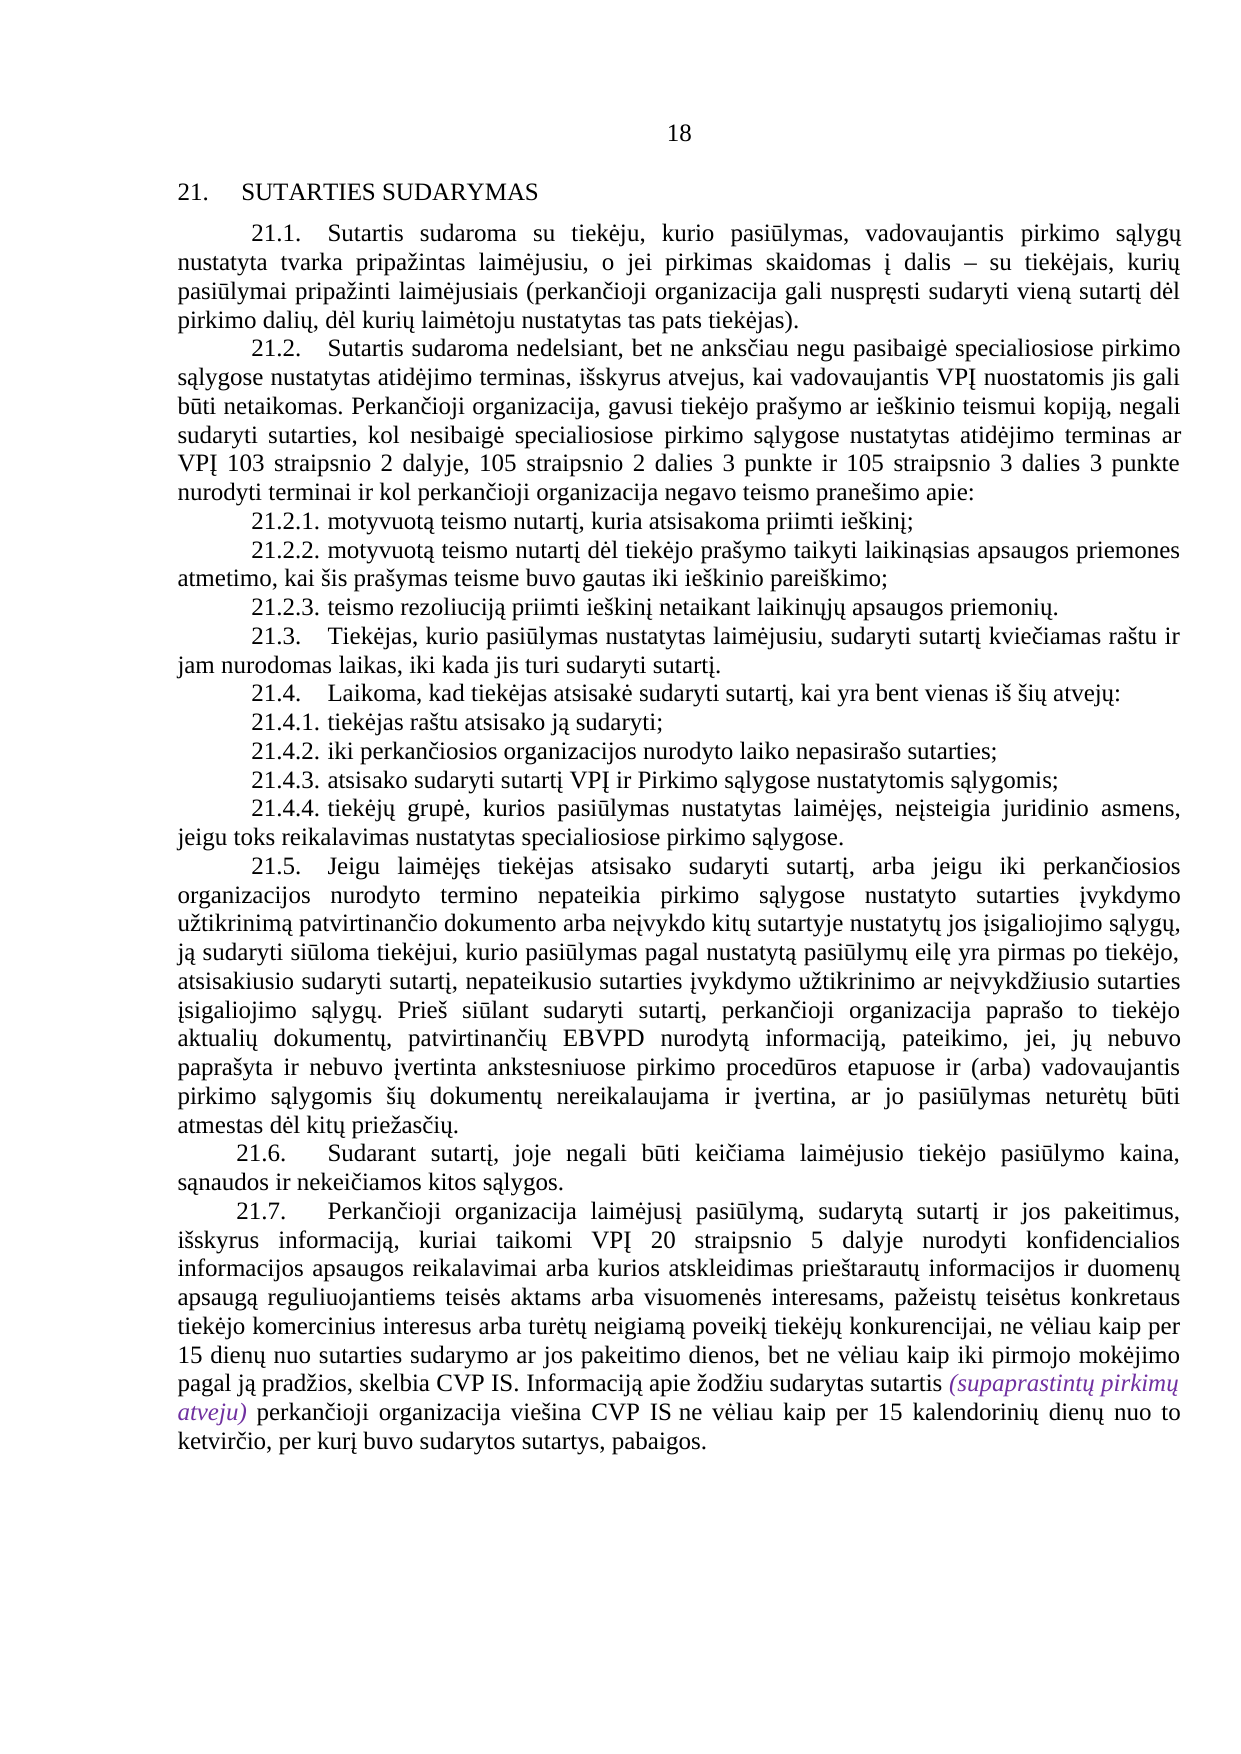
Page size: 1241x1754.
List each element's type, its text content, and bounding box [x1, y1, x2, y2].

list Perkančioji organizacija laimėjusį pasiūlymą, sudarytą sutartį ir jos pakeitimus, išskyrus informaciją, kuriai taikomi VPĮ 20 straipsnio 5 dalyje nurodyti konfidencialios informacijos apsaugos reikalavimai arba kurios atskleidimas prieštarautų informacijos ir duomenų apsaugą reguliuojantiems teisės aktams arba visuomenės interesams, pažeistų teisėtus konkretaus tiekėjo komercinius interesus arba turėtų neigiamą poveikį tiekėjų konkurencijai, ne vėliau kaip per 15 dienų nuo sutarties sudarymo ar jos pakeitimo dienos, bet ne vėliau kaip iki pirmojo mokėjimo pagal ją pradžios, skelbia CVP IS. Informaciją apie žodžiu sudarytas sutartis (supaprastintų pirkimų atveju) perkančioji organizacija viešina CVP IS ne vėliau kaip per 15 kalendorinių dienų nuo to ketvirčio, per kurį buvo sudarytos sutartys, pabaigos. [177, 1196, 1181, 1455]
list Laikoma, kad tiekėjas atsisakė sudaryti sutartį, kai yra bent vienas iš šių atvejų: [177, 678, 1181, 707]
list teismo rezoliuciją priimti ieškinį netaikant laikinųjų apsaugos priemonių. [177, 592, 1181, 621]
list tiekėjų grupė, kurios pasiūlymas nustatytas laimėjęs, neįsteigia juridinio asmens, jeigu toks reikalavimas nustatytas specialiosiose pirkimo sąlygose. [177, 793, 1181, 851]
list motyvuotą teismo nutartį dėl tiekėjo prašymo taikyti laikinąsias apsaugos priemones atmetimo, kai šis prašymas teisme buvo gautas iki ieškinio pareiškimo; [177, 535, 1181, 592]
list atsisako sudaryti sutartį VPĮ ir Pirkimo sąlygose nustatytomis sąlygomis; [177, 765, 1181, 793]
list Sutartis sudaroma su tiekėju, kurio pasiūlymas, vadovaujantis pirkimo sąlygų nustatyta tvarka pripažintas laimėjusiu, o jei pirkimas skaidomas į dalis – su tiekėjais, kurių pasiūlymai pripažinti laimėjusiais (perkančioji organizacija gali nuspręsti sudaryti vieną sutartį dėl pirkimo dalių, dėl kurių laimėtoju nustatytas tas pats tiekėjas). [177, 218, 1181, 333]
list Tiekėjas, kurio pasiūlymas nustatytas laimėjusiu, sudaryti sutartį kviečiamas raštu ir jam nurodomas laikas, iki kada jis turi sudaryti sutartį. [177, 621, 1181, 678]
list iki perkančiosios organizacijos nurodyto laiko nepasirašo sutarties; [177, 736, 1181, 765]
list motyvuotą teismo nutartį, kuria atsisakoma priimti ieškinį; [251, 506, 1181, 535]
list Sudarant sutartį, joje negali būti keičiama laimėjusio tiekėjo pasiūlymo kaina, sąnaudos ir nekeičiamos kitos sąlygos. [177, 1138, 1181, 1196]
list tiekėjas raštu atsisako ją sudaryti; [177, 707, 1181, 736]
subtitle Sutarties sudarymas [177, 177, 1181, 206]
list Jeigu laimėjęs tiekėjas atsisako sudaryti sutartį, arba jeigu iki perkančiosios organizacijos nurodyto termino nepateikia pirkimo sąlygose nustatyto sutarties įvykdymo užtikrinimą patvirtinančio dokumento arba neįvykdo kitų sutartyje nustatytų jos įsigaliojimo sąlygų, ją sudaryti siūloma tiekėjui, kurio pasiūlymas pagal nustatytą pasiūlymų eilę yra pirmas po tiekėjo, atsisakiusio sudaryti sutartį, nepateikusio sutarties įvykdymo užtikrinimo ar neįvykdžiusio sutarties įsigaliojimo sąlygų. Prieš siūlant sudaryti sutartį, perkančioji organizacija paprašo to tiekėjo aktualių dokumentų, patvirtinančių EBVPD nurodytą informaciją, pateikimo, jei, jų nebuvo paprašyta ir nebuvo įvertinta ankstesniuose pirkimo procedūros etapuose ir (arba) vadovaujantis pirkimo sąlygomis šių dokumentų nereikalaujama ir įvertina, ar jo pasiūlymas neturėtų būti atmestas dėl kitų priežasčių. [177, 851, 1181, 1138]
list Sutartis sudaroma nedelsiant, bet ne anksčiau negu pasibaigė specialiosiose pirkimo sąlygose nustatytas atidėjimo terminas, išskyrus atvejus, kai vadovaujantis VPĮ nuostatomis jis gali būti netaikomas. Perkančioji organizacija, gavusi tiekėjo prašymo ar ieškinio teismui kopiją, negali sudaryti sutarties, kol nesibaigė specialiosiose pirkimo sąlygose nustatytas atidėjimo terminas ar VPĮ 103 straipsnio 2 dalyje, 105 straipsnio 2 dalies 3 punkte ir 105 straipsnio 3 dalies 3 punkte nurodyti terminai ir kol perkančioji organizacija negavo teismo pranešimo apie: [177, 333, 1181, 506]
